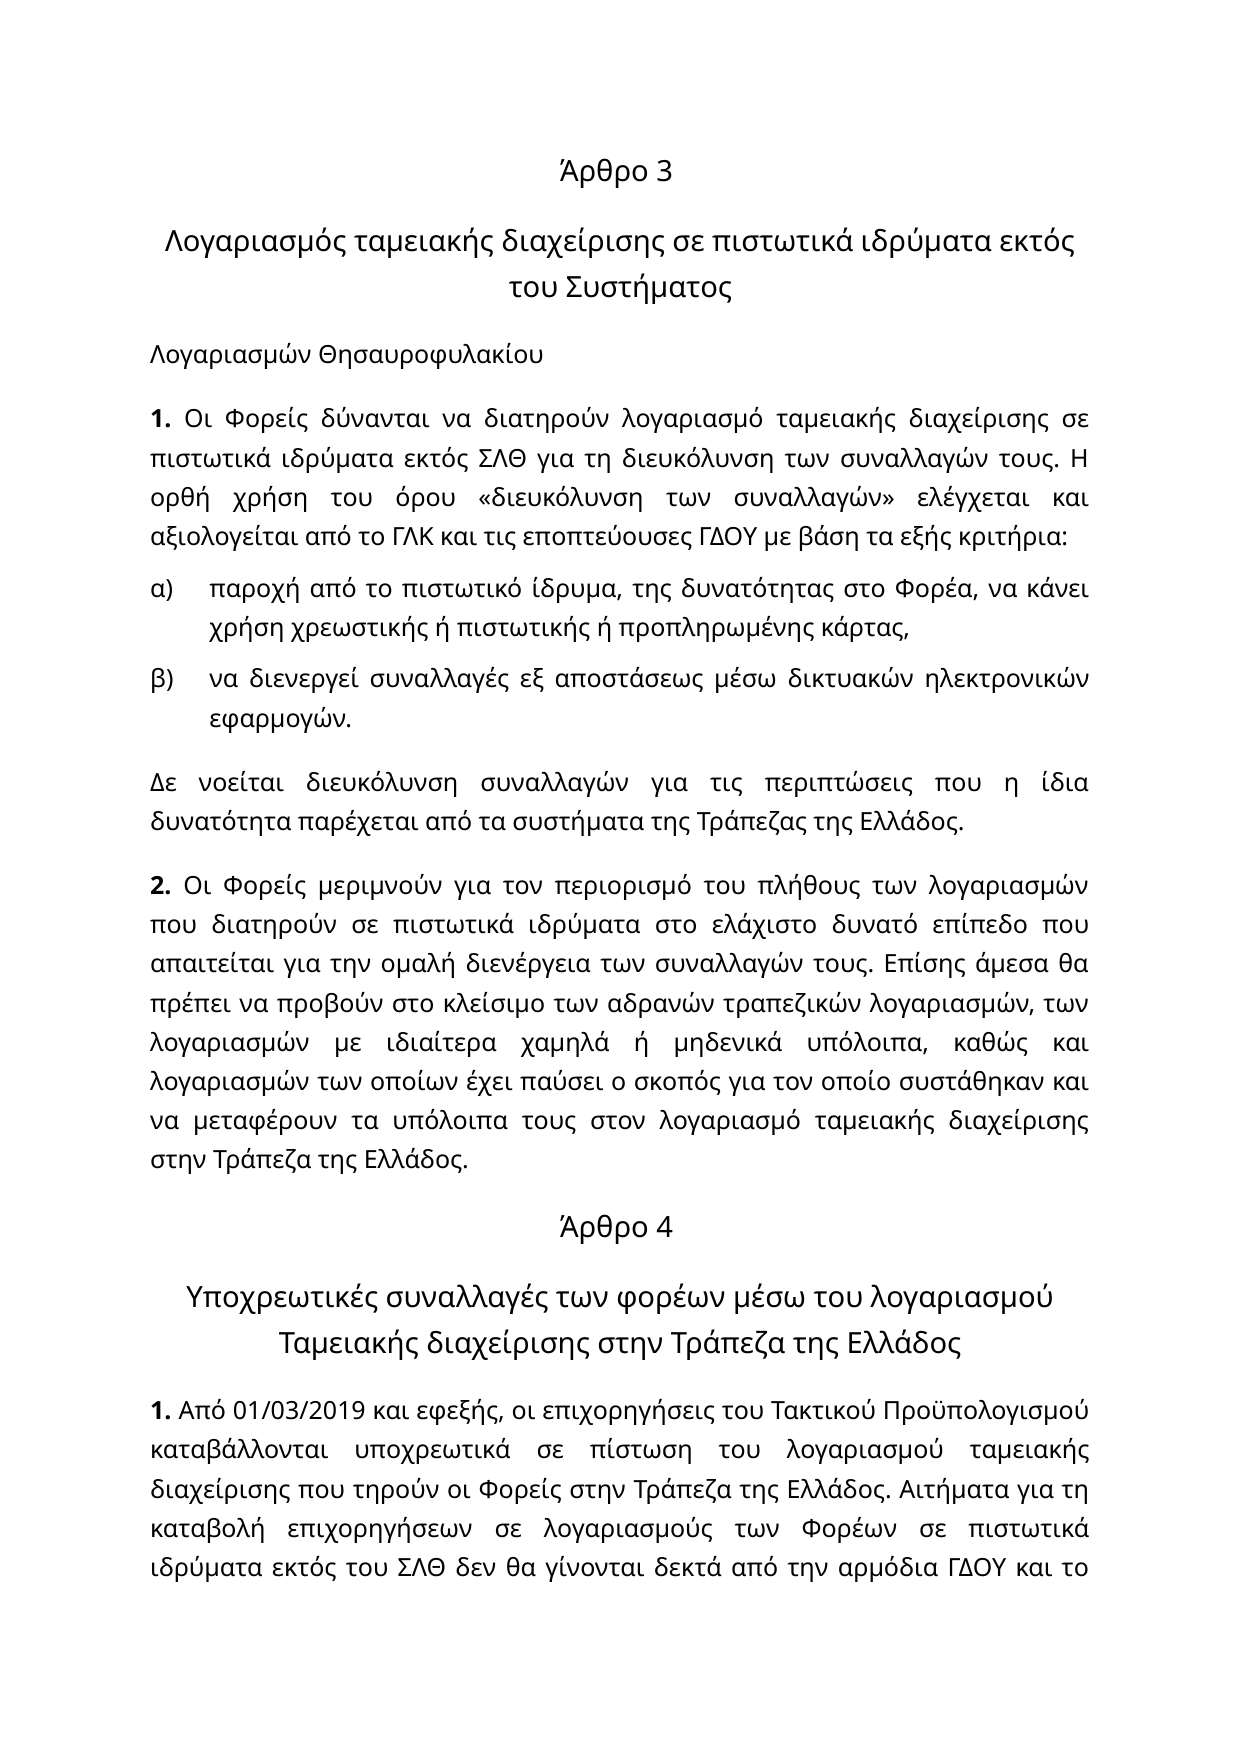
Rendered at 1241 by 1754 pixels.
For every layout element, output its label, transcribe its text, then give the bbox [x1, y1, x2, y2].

subtitle Υποχρεωτικές συναλλαγές των φορέων μέσω του λογαριασμού Ταμειακής διαχείρισης στην Τράπεζα της Ελλάδος [150, 1277, 1090, 1362]
subtitle Άρθρο 3 [150, 150, 1090, 190]
subtitle Λογαριασμός ταμειακής διαχείρισης σε πιστωτικά ιδρύματα εκτός του Συστήματος [150, 221, 1090, 306]
text 1. Από 01/03/2019 και εφεξής, οι επιχορηγήσεις του Τακτικού Προϋπολογισμού καταβάλλονται υποχρεωτικά σε πίστωση του λογαριασμού ταμειακής διαχείρισης που τηρούν οι Φορείς στην Τράπεζα της Ελλάδος. Αιτήματα για τη καταβολή επιχορηγήσεων σε λογαριασμούς των Φορέων σε πιστωτικά ιδρύματα εκτός του ΣΛΘ δεν θα γίνονται δεκτά από την αρμόδια ΓΔΟΥ και το [150, 1393, 1090, 1584]
text 1. Οι Φορείς δύνανται να διατηρούν λογαριασμό ταμειακής διαχείρισης σε πιστωτικά ιδρύματα εκτός ΣΛΘ για τη διευκόλυνση των συναλλαγών τους. Η ορθή χρήση του όρου «διευκόλυνση των συναλλαγών» ελέγχεται και αξιολογείται από το ΓΛΚ και τις εποπτεύουσες ΓΔΟΥ με βάση τα εξής κριτήρια: [150, 401, 1090, 553]
list β) να διενεργεί συναλλαγές εξ αποστάσεως μέσω δικτυακών ηλεκτρονικών εφαρμογών. [150, 661, 1090, 734]
subtitle Άρθρο 4 [150, 1206, 1090, 1246]
text 2. Οι Φορείς μεριμνούν για τον περιορισμό του πλήθους των λογαριασμών που διατηρούν σε πιστωτικά ιδρύματα στο ελάχιστο δυνατό επίπεδο που απαιτείται για την ομαλή διενέργεια των συναλλαγών τους. Επίσης άμεσα θα πρέπει να προβούν στο κλείσιμο των αδρανών τραπεζικών λογαριασμών, των λογαριασμών με ιδιαίτερα χαμηλά ή μηδενικά υπόλοιπα, καθώς και λογαριασμών των οποίων έχει παύσει ο σκοπός για τον οποίο συστάθηκαν και να μεταφέρουν τα υπόλοιπα τους στον λογαριασμό ταμειακής διαχείρισης στην Τράπεζα της Ελλάδος. [150, 868, 1090, 1176]
list α) παροχή από το πιστωτικό ίδρυμα, της δυνατότητας στο Φορέα, να κάνει χρήση χρεωστικής ή πιστωτικής ή προπληρωμένης κάρτας, [150, 570, 1090, 643]
text Λογαριασμών Θησαυροφυλακίου [150, 337, 1090, 371]
text Δε νοείται διευκόλυνση συναλλαγών για τις περιπτώσεις που η ίδια δυνατότητα παρέχεται από τα συστήματα της Τράπεζας της Ελλάδος. [150, 764, 1090, 838]
